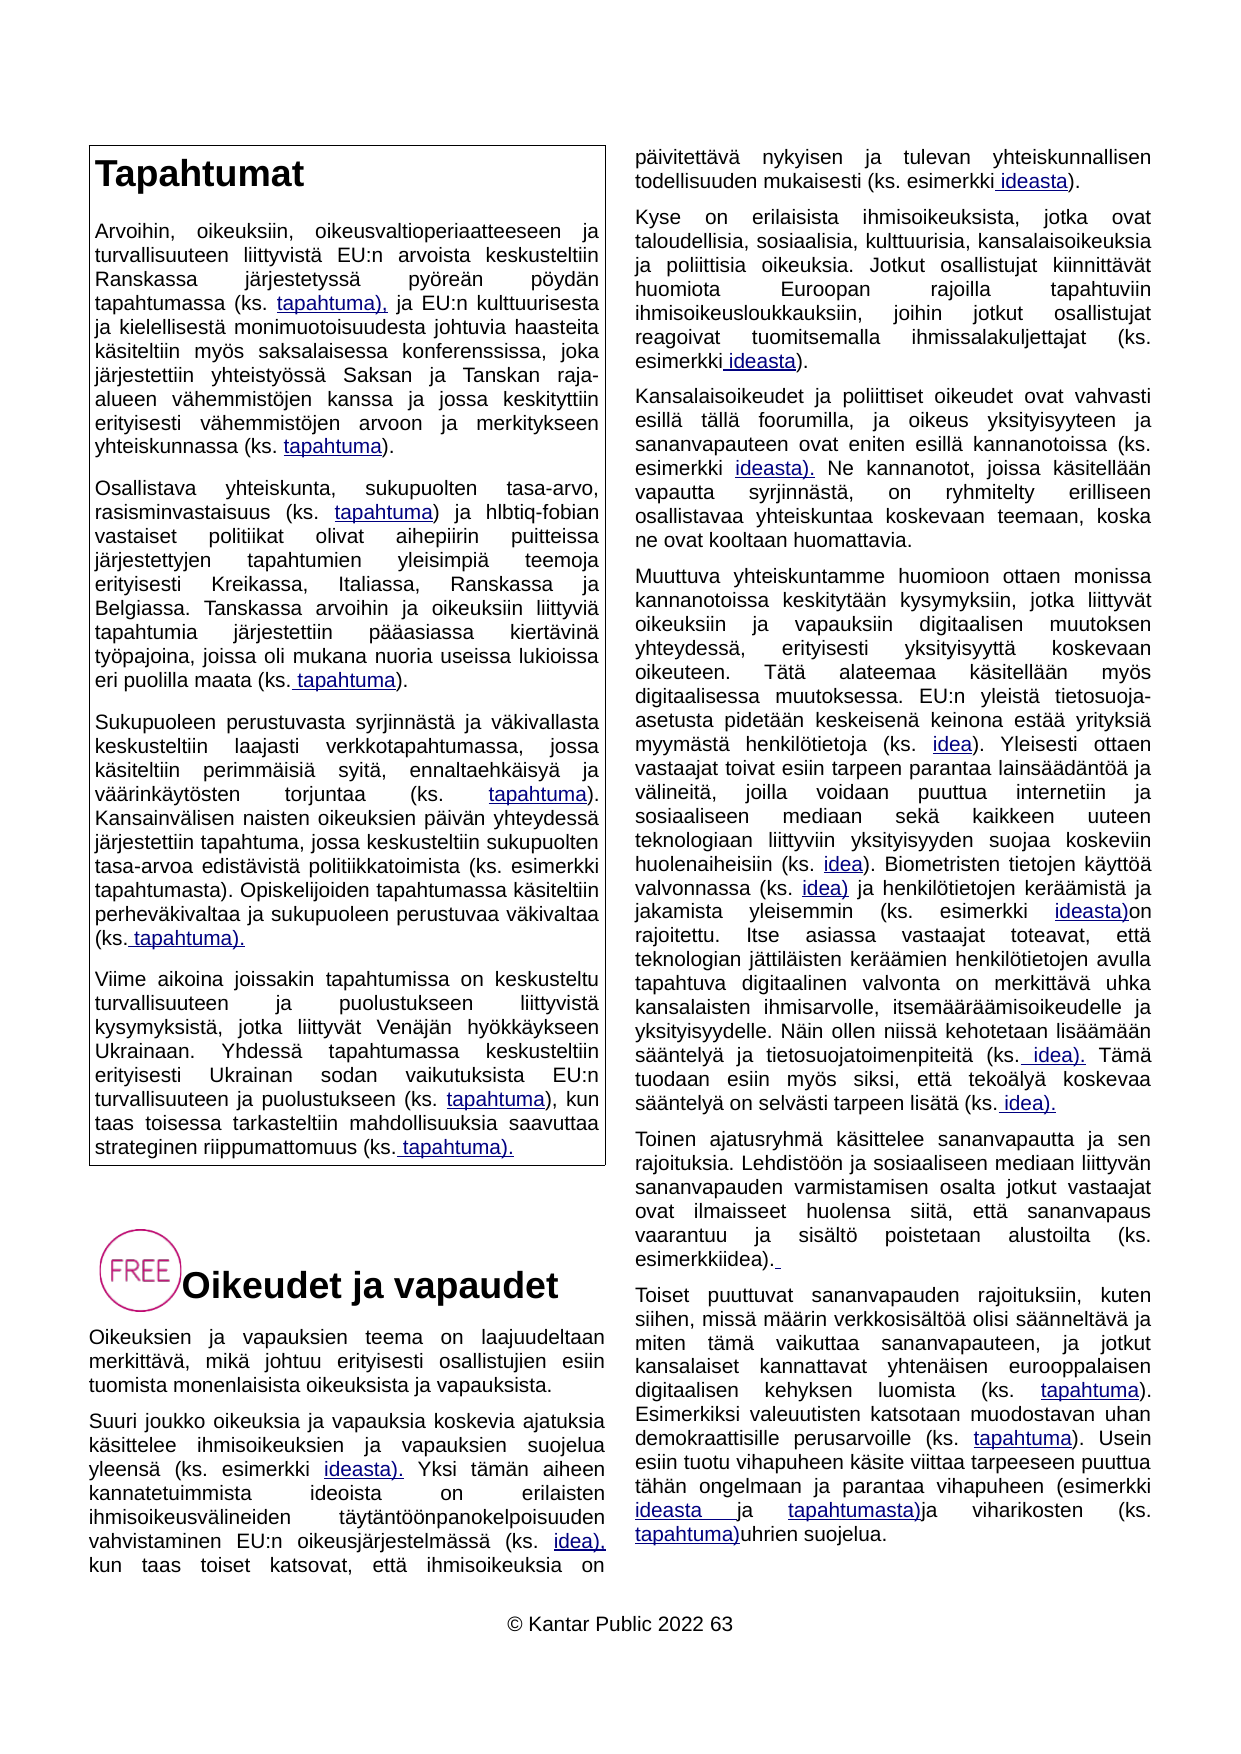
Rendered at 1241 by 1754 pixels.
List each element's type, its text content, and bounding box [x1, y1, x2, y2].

text Oikeuksien ja vapauksien teema on laajuudeltaan merkittävä, mikä johtuu erityisesti osallistujien esiin tuomista monenlaisista oikeuksista ja vapauksista. [88, 1325, 605, 1397]
text Kyse on erilaisista ihmisoikeuksista, jotka ovat taloudellisia, sosiaalisia, kulttuurisia, kansalaisoikeuksia ja poliittisia oikeuksia. Jotkut osallistujat kiinnittävät huomiota Euroopan rajoilla tapahtuviin ihmisoikeusloukkauksiin, joihin jotkut osallistujat reagoivat tuomitsemalla ihmissalakuljettajat (ks. esimerkki ideasta). [635, 205, 1152, 372]
text päivitettävä nykyisen ja tulevan yhteiskunnallisen todellisuuden mukaisesti (ks. esimerkki ideasta). [635, 145, 1152, 193]
subtitle Tapahtumat [90, 146, 605, 200]
text Sukupuoleen perustuvasta syrjinnästä ja väkivallasta keskusteltiin laajasti verkkotapahtumassa, jossa käsiteltiin perimmäisiä syitä, ennaltaehkäisyä ja väärinkäytösten torjuntaa (ks. tapahtuma). Kansainvälisen naisten oikeuksien päivän yhteydessä järjestettiin tapahtuma, jossa keskusteltiin sukupuolten tasa-arvoa edistävistä politiikkatoimista (ks. esimerkki tapahtumasta). Opiskelijoiden tapahtumassa käsiteltiin perheväkivaltaa ja sukupuoleen perustuvaa väkivaltaa (ks. tapahtuma). [90, 704, 605, 955]
picture [99, 1229, 182, 1312]
subtitle [88, 1263, 99, 1306]
text Toiset puuttuvat sananvapauden rajoituksiin, kuten siihen, missä määrin verkkosisältöä olisi säänneltävä ja miten tämä vaikuttaa sananvapauteen, ja jotkut kansalaiset kannattavat yhtenäisen eurooppalaisen digitaalisen kehyksen luomista (ks. tapahtuma). Esimerkiksi valeuutisten katsotaan muodostavan uhan demokraattisille perusarvoille (ks. tapahtuma). Usein esiin tuotu vihapuheen käsite viittaa tarpeeseen puuttua tähän ongelmaan ja parantaa vihapuheen (esimerkki ideasta ja tapahtumasta)ja viharikosten (ks. tapahtuma)uhrien suojelua. [635, 1282, 1152, 1546]
text Viime aikoina joissakin tapahtumissa on keskusteltu turvallisuuteen ja puolustukseen liittyvistä kysymyksistä, jotka liittyvät Venäjän hyökkäykseen Ukrainaan. Yhdessä tapahtumassa keskusteltiin erityisesti Ukrainan sodan vaikutuksista EU:n turvallisuuteen ja puolustukseen (ks. tapahtuma), kun taas toisessa tarkasteltiin mahdollisuuksia saavuttaa strateginen riippumattomuus (ks. tapahtuma). [90, 961, 605, 1165]
text Kansalaisoikeudet ja poliittiset oikeudet ovat vahvasti esillä tällä foorumilla, ja oikeus yksityisyyteen ja sananvapauteen ovat eniten esillä kannanotoissa (ks. esimerkki ideasta). Ne kannanotot, joissa käsitellään vapautta syrjinnästä, on ryhmitelty erilliseen osallistavaa yhteiskuntaa koskevaan teemaan, koska ne ovat kooltaan huomattavia. [635, 384, 1152, 552]
text Suuri joukko oikeuksia ja vapauksia koskevia ajatuksia käsittelee ihmisoikeuksien ja vapauksien suojelua yleensä (ks. esimerkki ideasta). Yksi tämän aiheen kannatetuimmista ideoista on erilaisten ihmisoikeusvälineiden täytäntöönpanokelpoisuuden vahvistaminen EU:n oikeusjärjestelmässä (ks. idea), kun taas toiset katsovat, että ihmisoikeuksia on [88, 1409, 605, 1576]
subtitle Oikeudet ja vapaudet [182, 1263, 605, 1306]
text Arvoihin, oikeuksiin, oikeusvaltioperiaatteeseen ja turvallisuuteen liittyvistä EU:n arvoista keskusteltiin Ranskassa järjestetyssä pyöreän pöydän tapahtumassa (ks. tapahtuma), ja EU:n kulttuurisesta ja kielellisestä monimuotoisuudesta johtuvia haasteita käsiteltiin myös saksalaisessa konferenssissa, joka järjestettiin yhteistyössä Saksan ja Tanskan raja-alueen vähemmistöjen kanssa ja jossa keskityttiin erityisesti vähemmistöjen arvoon ja merkitykseen yhteiskunnassa (ks. tapahtuma). [90, 213, 605, 464]
text Muuttuva yhteiskuntamme huomioon ottaen monissa kannanotoissa keskitytään kysymyksiin, jotka liittyvät oikeuksiin ja vapauksiin digitaalisen muutoksen yhteydessä, erityisesti yksityisyyttä koskevaan oikeuteen. Tätä alateemaa käsitellään myös digitaalisessa muutoksessa. EU:n yleistä tietosuoja-asetusta pidetään keskeisenä keinona estää yrityksiä myymästä henkilötietoja (ks. idea). Yleisesti ottaen vastaajat toivat esiin tarpeen parantaa lainsäädäntöä ja välineitä, joilla voidaan puuttua internetiin ja sosiaaliseen mediaan sekä kaikkeen uuteen teknologiaan liittyviin yksityisyyden suojaa koskeviin huolenaiheisiin (ks. idea). Biometristen tietojen käyttöä valvonnassa (ks. idea) ja henkilötietojen keräämistä ja jakamista yleisemmin (ks. esimerkki ideasta)on rajoitettu. Itse asiassa vastaajat toteavat, että teknologian jättiläisten keräämien henkilötietojen avulla tapahtuva digitaalinen valvonta on merkittävä uhka kansalaisten ihmisarvolle, itsemääräämisoikeudelle ja yksityisyydelle. Näin ollen niissä kehotetaan lisäämään sääntelyä ja tietosuojatoimenpiteitä (ks. idea). Tämä tuodaan esiin myös siksi, että tekoälyä koskevaa sääntelyä on selvästi tarpeen lisätä (ks. idea). [635, 564, 1152, 1115]
text Toinen ajatusryhmä käsittelee sananvapautta ja sen rajoituksia. Lehdistöön ja sosiaaliseen mediaan liittyvän sananvapauden varmistamisen osalta jotkut vastaajat ovat ilmaisseet huolensa siitä, että sananvapaus vaarantuu ja sisältö poistetaan alustoilta (ks. esimerkkiidea). [635, 1127, 1152, 1271]
text Osallistava yhteiskunta, sukupuolten tasa-arvo, rasisminvastaisuus (ks. tapahtuma) ja hlbtiq-fobian vastaiset politiikat olivat aihepiirin puitteissa järjestettyjen tapahtumien yleisimpiä teemoja erityisesti Kreikassa, Italiassa, Ranskassa ja Belgiassa. Tanskassa arvoihin ja oikeuksiin liittyviä tapahtumia järjestettiin pääasiassa kiertävinä työpajoina, joissa oli mukana nuoria useissa lukioissa eri puolilla maata (ks. tapahtuma). [90, 470, 605, 698]
